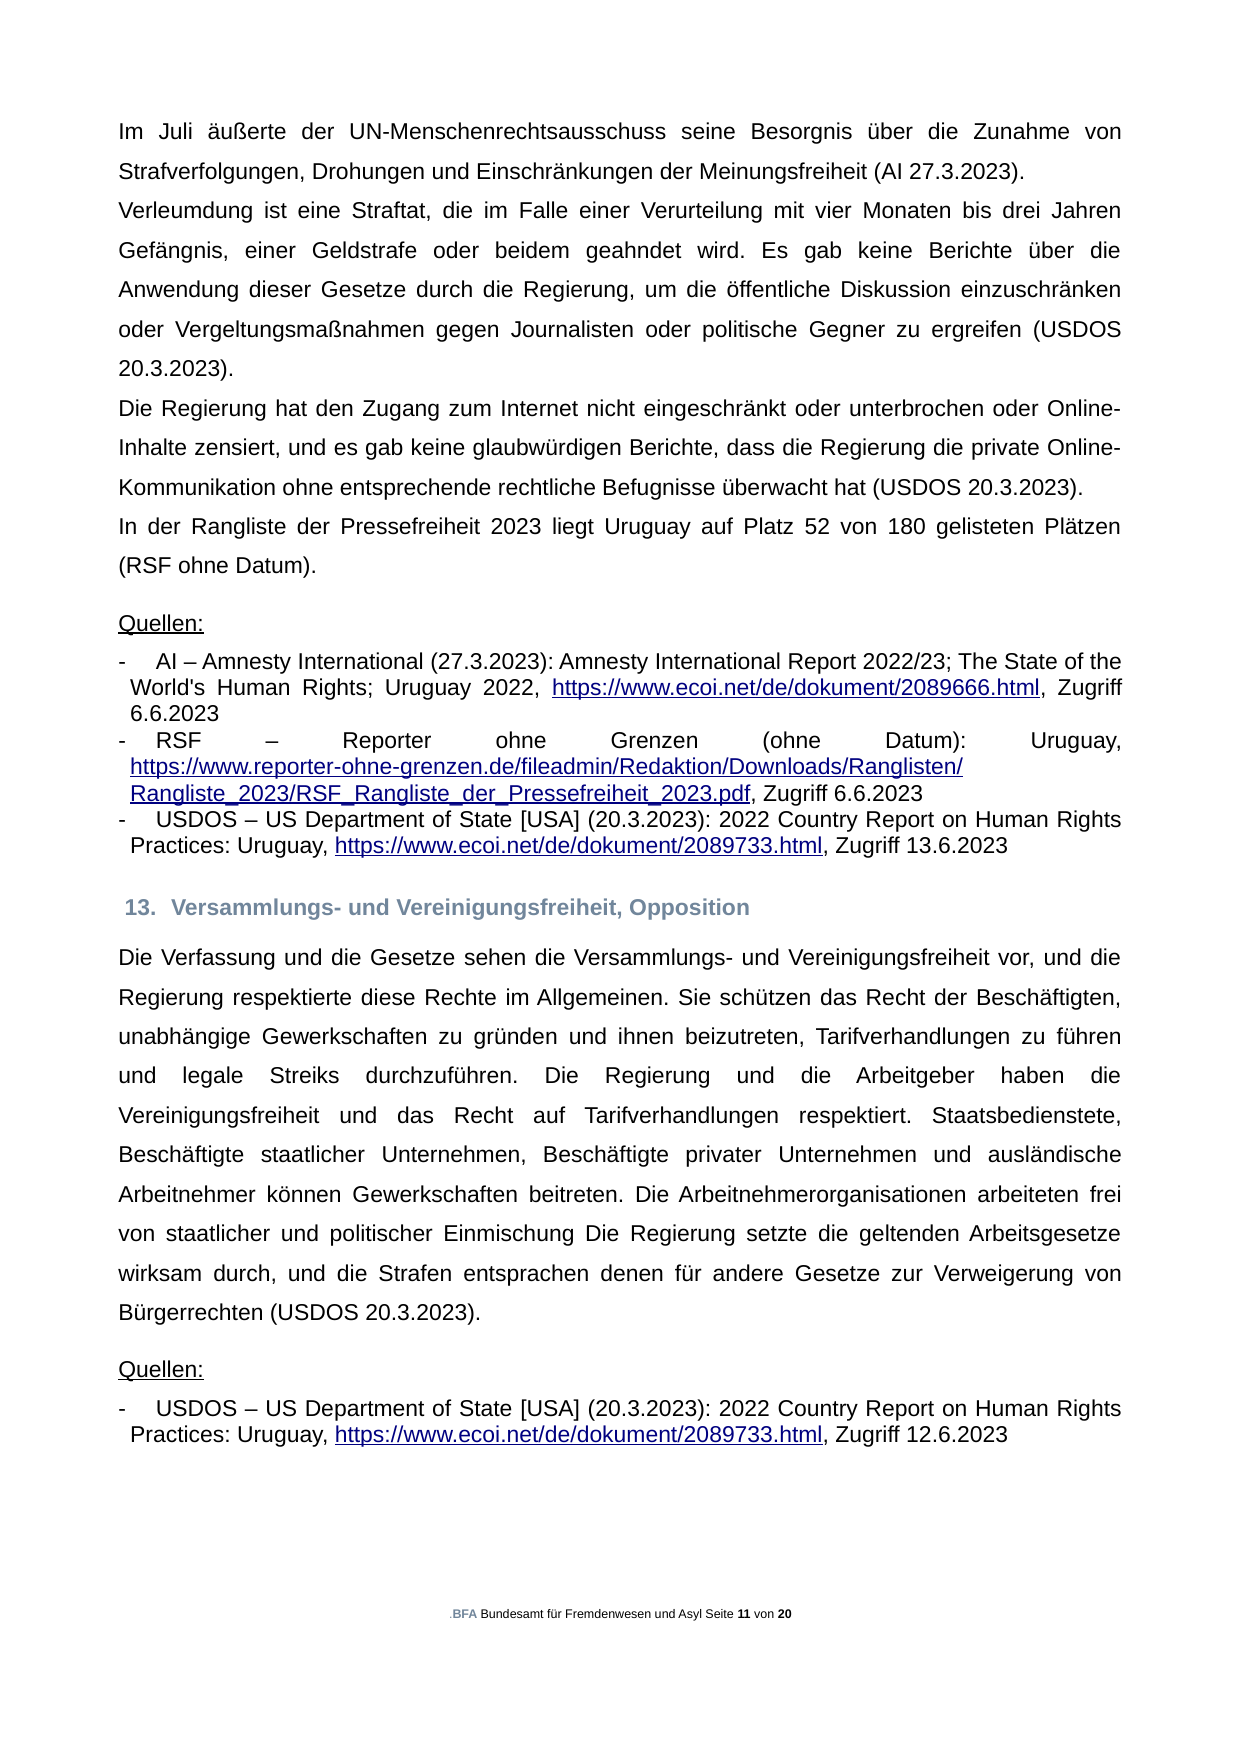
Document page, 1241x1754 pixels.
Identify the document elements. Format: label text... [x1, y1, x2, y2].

list AI – Amnesty International (27.3.2023): Amnesty International Report 2022/23; The State of the World's Human Rights; Uruguay 2022, https://www.ecoi.net/de/dokument/2089666.html, Zugriff 6.6.2023 [118, 648, 1122, 727]
text Die Regierung hat den Zugang zum Internet nicht eingeschränkt oder unterbrochen oder Online-Inhalte zensiert, und es gab keine glaubwürdigen Berichte, dass die Regierung die private Online-Kommunikation ohne entsprechende rechtliche Befugnisse überwacht hat (USDOS 20.3.2023). [118, 394, 1122, 500]
list RSF – Reporter ohne Grenzen (ohne Datum): Uruguay, https://www.reporter-ohne-grenzen.de/fileadmin/Redaktion/Downloads/Ranglisten/Rangliste_2023/RSF_Rangliste_der_Pressefreiheit_2023.pdf, Zugriff 6.6.2023 [118, 727, 1122, 806]
text Quellen: [118, 609, 1122, 636]
text Die Verfassung und die Gesetze sehen die Versammlungs- und Vereinigungsfreiheit vor, und die Regierung respektierte diese Rechte im Allgemeinen. Sie schützen das Recht der Beschäftigten, unabhängige Gewerkschaften zu gründen und ihnen beizutreten, Tarifverhandlungen zu führen und legale Streiks durchzuführen. Die Regierung und die Arbeitgeber haben die Vereinigungsfreiheit und das Recht auf Tarifverhandlungen respektiert. Staatsbedienstete, Beschäftigte staatlicher Unternehmen, Beschäftigte privater Unternehmen und ausländische Arbeitnehmer können Gewerkschaften beitreten. Die Arbeitnehmerorganisationen arbeiteten frei von staatlicher und politischer Einmischung Die Regierung setzte die geltenden Arbeitsgesetze wirksam durch, und die Strafen entsprachen denen für andere Gesetze zur Verweigerung von Bürgerrechten (USDOS 20.3.2023). [118, 944, 1122, 1326]
list USDOS – US Department of State [USA] (20.3.2023): 2022 Country Report on Human Rights Practices: Uruguay, https://www.ecoi.net/de/dokument/2089733.html, Zugriff 12.6.2023 [118, 1394, 1122, 1447]
text Verleumdung ist eine Straftat, die im Falle einer Verurteilung mit vier Monaten bis drei Jahren Gefängnis, einer Geldstrafe oder beidem geahndet wird. Es gab keine Berichte über die Anwendung dieser Gesetze durch die Regierung, um die öffentliche Diskussion einzuschränken oder Vergeltungsmaßnahmen gegen Journalisten oder politische Gegner zu ergreifen (USDOS 20.3.2023). [118, 197, 1122, 381]
text Quellen: [118, 1356, 1122, 1383]
text Im Juli äußerte der UN-Menschenrechtsausschuss seine Besorgnis über die Zunahme von Strafverfolgungen, Drohungen und Einschränkungen der Meinungsfreiheit (AI 27.3.2023). [118, 118, 1122, 184]
subtitle Versammlungs- und Vereinigungsfreiheit, Opposition [118, 894, 1112, 920]
list USDOS – US Department of State [USA] (20.3.2023): 2022 Country Report on Human Rights Practices: Uruguay, https://www.ecoi.net/de/dokument/2089733.html, Zugriff 13.6.2023 [118, 806, 1122, 858]
text In der Rangliste der Pressefreiheit 2023 liegt Uruguay auf Platz 52 von 180 gelisteten Plätzen (RSF ohne Datum). [118, 513, 1122, 579]
